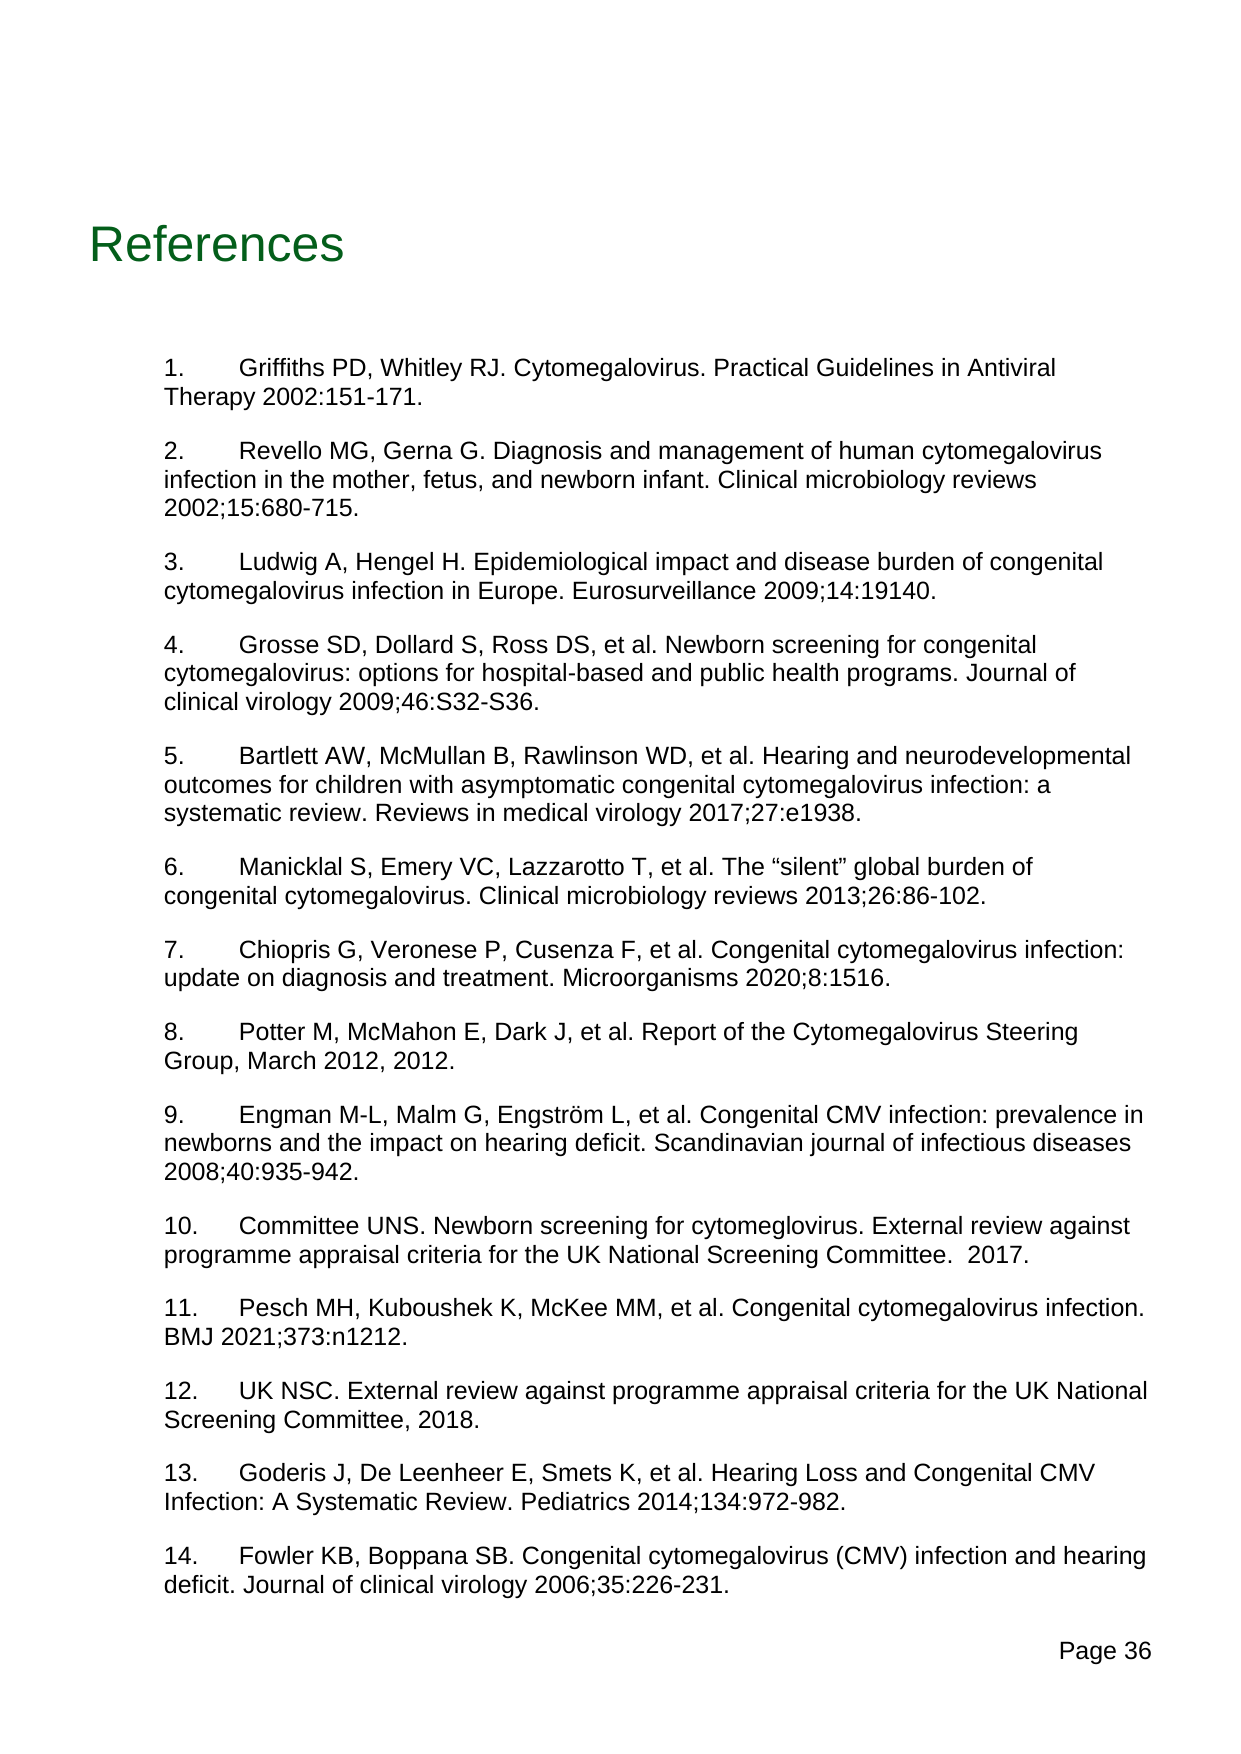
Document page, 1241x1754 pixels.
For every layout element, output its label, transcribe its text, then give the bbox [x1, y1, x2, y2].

text 10. Committee UNS. Newborn screening for cytomeglovirus. External review against programme appraisal criteria for the UK National Screening Committee. 2017. [164, 1211, 1152, 1268]
text 11. Pesch MH, Kuboushek K, McKee MM, et al. Congenital cytomegalovirus infection. BMJ 2021;373:n1212. [164, 1293, 1152, 1351]
text 12. UK NSC. External review against programme appraisal criteria for the UK National Screening Committee, 2018. [164, 1376, 1152, 1433]
text 7. Chiopris G, Veronese P, Cusenza F, et al. Congenital cytomegalovirus infection: update on diagnosis and treatment. Microorganisms 2020;8:1516. [164, 935, 1152, 992]
text 13. Goderis J, De Leenheer E, Smets K, et al. Hearing Loss and Congenital CMV Infection: A Systematic Review. Pediatrics 2014;134:972-982. [164, 1458, 1152, 1516]
text 6. Manicklal S, Emery VC, Lazzarotto T, et al. The “silent” global burden of congenital cytomegalovirus. Clinical microbiology reviews 2013;26:86-102. [164, 852, 1152, 910]
text 14. Fowler KB, Boppana SB. Congenital cytomegalovirus (CMV) infection and hearing deficit. Journal of clinical virology 2006;35:226-231. [164, 1541, 1152, 1598]
text 1. Griffiths PD, Whitley RJ. Cytomegalovirus. Practical Guidelines in Antiviral Therapy 2002:151-171. [164, 353, 1152, 411]
text 5. Bartlett AW, McMullan B, Rawlinson WD, et al. Hearing and neurodevelopmental outcomes for children with asymptomatic congenital cytomegalovirus infection: a systematic review. Reviews in medical virology 2017;27:e1938. [164, 741, 1152, 827]
subtitle References [89, 206, 1069, 275]
text 8. Potter M, McMahon E, Dark J, et al. Report of the Cytomegalovirus Steering Group, March 2012, 2012. [164, 1017, 1152, 1075]
text 2. Revello MG, Gerna G. Diagnosis and management of human cytomegalovirus infection in the mother, fetus, and newborn infant. Clinical microbiology reviews 2002;15:680-715. [164, 436, 1152, 522]
text 4. Grosse SD, Dollard S, Ross DS, et al. Newborn screening for congenital cytomegalovirus: options for hospital-based and public health programs. Journal of clinical virology 2009;46:S32-S36. [164, 630, 1152, 716]
text 3. Ludwig A, Hengel H. Epidemiological impact and disease burden of congenital cytomegalovirus infection in Europe. Eurosurveillance 2009;14:19140. [164, 547, 1152, 605]
text 9. Engman M-L, Malm G, Engström L, et al. Congenital CMV infection: prevalence in newborns and the impact on hearing deficit. Scandinavian journal of infectious diseases 2008;40:935-942. [164, 1100, 1152, 1186]
